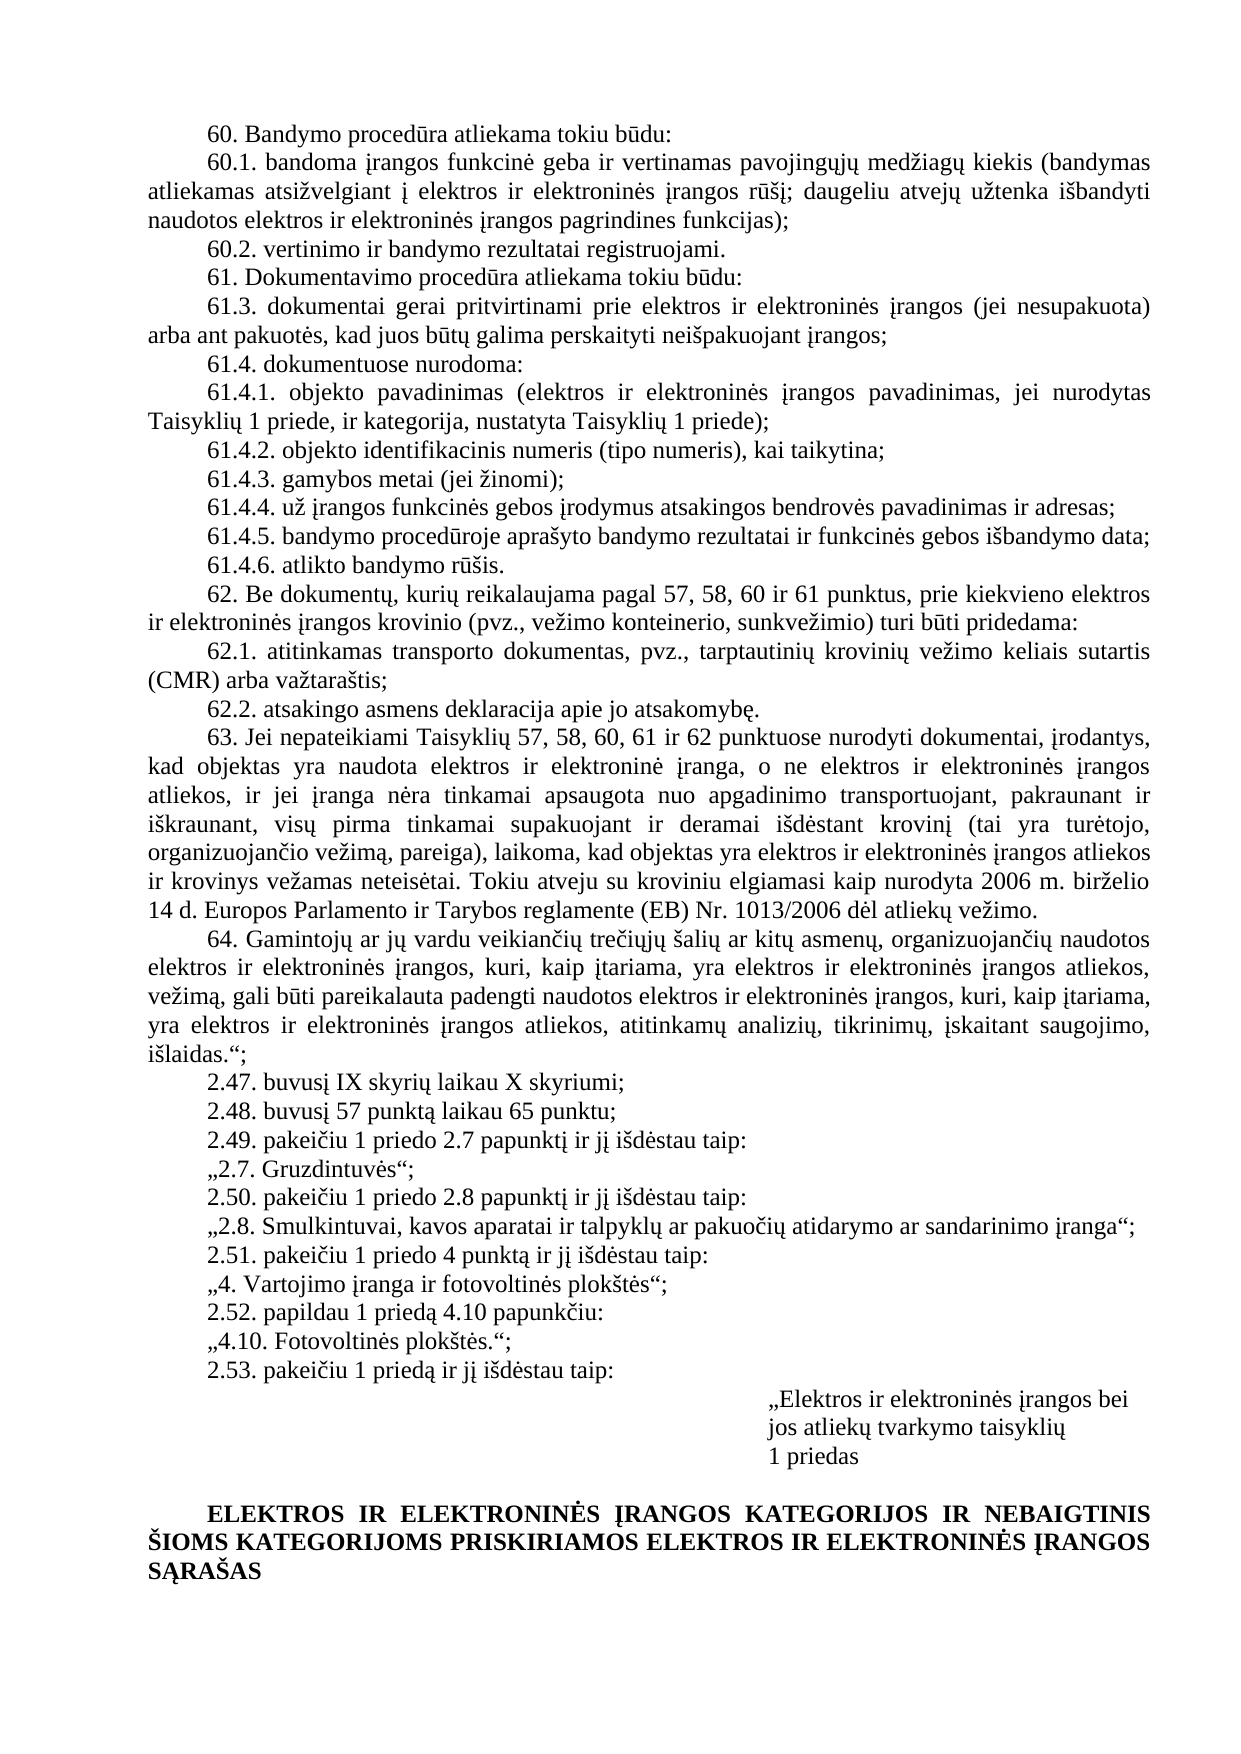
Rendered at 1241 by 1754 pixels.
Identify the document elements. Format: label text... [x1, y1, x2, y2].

text „Elektros ir elektroninės įrangos bei jos atliekų tvarkymo taisyklių [768, 1384, 1151, 1441]
text 61.4. dokumentuose nurodoma: [148, 349, 1151, 377]
text „2.8. Smulkintuvai, kavos aparatai ir talpyklų ar pakuočių atidarymo ar sandarinimo įranga“; [148, 1211, 1151, 1240]
text 2.50. pakeičiu 1 priedo 2.8 papunktį ir jį išdėstau taip: [148, 1182, 1151, 1211]
text 61.4.3. gamybos metai (jei žinomi); [148, 464, 1151, 492]
text 61.4.5. bandymo procedūroje aprašyto bandymo rezultatai ir funkcinės gebos išbandymo data; [148, 521, 1151, 550]
text 62.2. atsakingo asmens deklaracija apie jo atsakomybę. [148, 694, 1151, 722]
text 61.4.6. atlikto bandymo rūšis. [148, 550, 1151, 579]
text 60.1. bandoma įrangos funkcinė geba ir vertinamas pavojingųjų medžiagų kiekis (bandymas atliekamas atsižvelgiant į elektros ir elektroninės įrangos rūšį; daugeliu atvejų užtenka išbandyti naudotos elektros ir elektroninės įrangos pagrindines funkcijas); [148, 147, 1151, 234]
text 63. Jei nepateikiami Taisyklių 57, 58, 60, 61 ir 62 punktuose nurodyti dokumentai, įrodantys, kad objektas yra naudota elektros ir elektroninė įranga, o ne elektros ir elektroninės įrangos atliekos, ir jei įranga nėra tinkamai apsaugota nuo apgadinimo transportuojant, pakraunant ir iškraunant, visų pirma tinkamai supakuojant ir deramai išdėstant krovinį (tai yra turėtojo, organizuojančio vežimą, pareiga), laikoma, kad objektas yra elektros ir elektroninės įrangos atliekos ir krovinys vežamas neteisėtai. Tokiu atveju su kroviniu elgiamasi kaip nurodyta 2006 m. birželio 14 d. Europos Parlamento ir Tarybos reglamente (EB) Nr. 1013/2006 dėl atliekų vežimo. [148, 722, 1151, 924]
text 60.2. vertinimo ir bandymo rezultatai registruojami. [148, 234, 1151, 262]
text 2.48. buvusį 57 punktą laikau 65 punktu; [148, 1096, 1151, 1125]
text 61.4.2. objekto identifikacinis numeris (tipo numeris), kai taikytina; [148, 435, 1151, 464]
text 2.47. buvusį IX skyrių laikau X skyriumi; [148, 1067, 1151, 1096]
text 60. Bandymo procedūra atliekama tokiu būdu: [148, 119, 1151, 147]
text 2.51. pakeičiu 1 priedo 4 punktą ir jį išdėstau taip: [148, 1240, 1151, 1269]
text 61.4.4. už įrangos funkcinės gebos įrodymus atsakingos bendrovės pavadinimas ir adresas; [148, 492, 1151, 521]
text 61.3. dokumentai gerai pritvirtinami prie elektros ir elektroninės įrangos (jei nesupakuota) arba ant pakuotės, kad juos būtų galima perskaityti neišpakuojant įrangos; [148, 291, 1151, 349]
text 2.49. pakeičiu 1 priedo 2.7 papunktį ir jį išdėstau taip: [148, 1125, 1151, 1154]
text „4. Vartojimo įranga ir fotovoltinės plokštės“; [148, 1269, 1151, 1297]
text 64. Gamintojų ar jų vardu veikiančių trečiųjų šalių ar kitų asmenų, organizuojančių naudotos elektros ir elektroninės įrangos, kuri, kaip įtariama, yra elektros ir elektroninės įrangos atliekos, vežimą, gali būti pareikalauta padengti naudotos elektros ir elektroninės įrangos, kuri, kaip įtariama, yra elektros ir elektroninės įrangos atliekos, atitinkamų analizių, tikrinimų, įskaitant saugojimo, išlaidas.“; [148, 924, 1151, 1067]
text 1 priedas [768, 1441, 1151, 1470]
text „2.7. Gruzdintuvės“; [148, 1154, 1151, 1182]
text 2.52. papildau 1 priedą 4.10 papunkčiu: [148, 1297, 1151, 1326]
text 61. Dokumentavimo procedūra atliekama tokiu būdu: [148, 262, 1151, 291]
text 2.53. pakeičiu 1 priedą ir jį išdėstau taip: [148, 1355, 1151, 1384]
text 62.1. atitinkamas transporto dokumentas, pvz., tarptautinių krovinių vežimo keliais sutartis (CMR) arba važtaraštis; [148, 636, 1151, 694]
text ELEKTROS IR ELEKTRONINĖS ĮRANGOS KATEGORIJOS IR NEBAIGTINIS ŠIOMS KATEGORIJOMS PRISKIRIAMOS ELEKTROS IR ELEKTRONINĖS ĮRANGOS SĄRAŠAS [148, 1499, 1151, 1585]
text „4.10. Fotovoltinės plokštės.“; [148, 1326, 1151, 1355]
text 61.4.1. objekto pavadinimas (elektros ir elektroninės įrangos pavadinimas, jei nurodytas Taisyklių 1 priede, ir kategorija, nustatyta Taisyklių 1 priede); [148, 377, 1151, 435]
text 62. Be dokumentų, kurių reikalaujama pagal 57, 58, 60 ir 61 punktus, prie kiekvieno elektros ir elektroninės įrangos krovinio (pvz., vežimo konteinerio, sunkvežimio) turi būti pridedama: [148, 579, 1151, 636]
